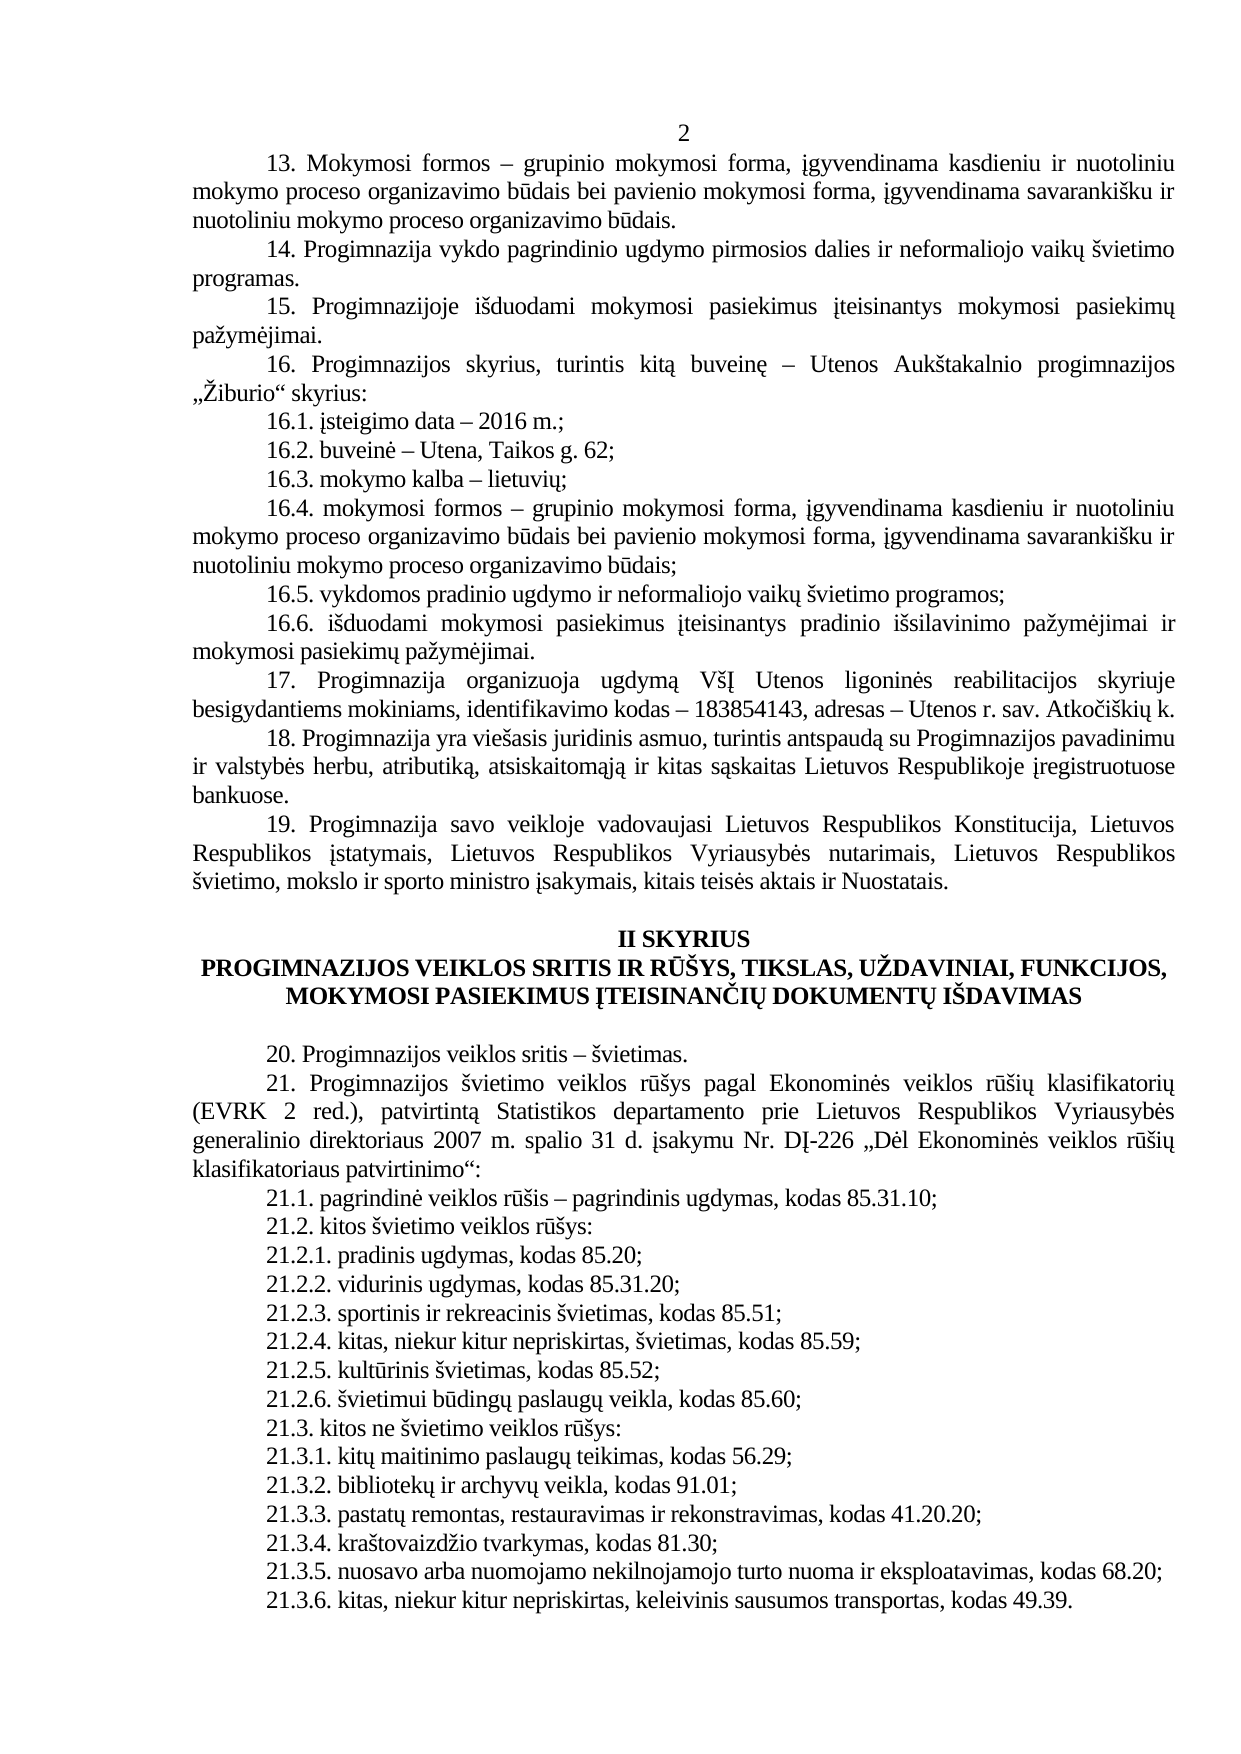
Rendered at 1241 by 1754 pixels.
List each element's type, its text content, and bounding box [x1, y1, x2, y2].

text 20. Progimnazijos veiklos sritis – švietimas. [192, 1039, 1176, 1068]
text 16.1. įsteigimo data – 2016 m.; [192, 406, 1176, 435]
text 21.3.4. kraštovaizdžio tvarkymas, kodas 81.30; [192, 1528, 1176, 1556]
text 16.2. buveinė – Utena, Taikos g. 62; [192, 435, 1176, 464]
text 21.2.5. kultūrinis švietimas, kodas 85.52; [192, 1355, 1176, 1384]
text 16.5. vykdomos pradinio ugdymo ir neformaliojo vaikų švietimo programos; [192, 579, 1176, 608]
text 13. Mokymosi formos – grupinio mokymosi forma, įgyvendinama kasdieniu ir nuotoliniu mokymo proceso organizavimo būdais bei pavienio mokymosi forma, įgyvendinama savarankišku ir nuotoliniu mokymo proceso organizavimo būdais. [192, 148, 1176, 234]
text 21.2.6. švietimui būdingų paslaugų veikla, kodas 85.60; [192, 1384, 1176, 1413]
text 16. Progimnazijos skyrius, turintis kitą buveinę – Utenos Aukštakalnio progimnazijos „Žiburio“ skyrius: [192, 349, 1176, 406]
text 16.4. mokymosi formos – grupinio mokymosi forma, įgyvendinama kasdieniu ir nuotoliniu mokymo proceso organizavimo būdais bei pavienio mokymosi forma, įgyvendinama savarankišku ir nuotoliniu mokymo proceso organizavimo būdais; [192, 493, 1176, 579]
text 21.1. pagrindinė veiklos rūšis – pagrindinis ugdymas, kodas 85.31.10; [192, 1183, 1176, 1211]
text 19. Progimnazija savo veikloje vadovaujasi Lietuvos Respublikos Konstitucija, Lietuvos Respublikos įstatymais, Lietuvos Respublikos Vyriausybės nutarimais, Lietuvos Respublikos švietimo, mokslo ir sporto ministro įsakymais, kitais teisės aktais ir Nuostatais. [192, 809, 1176, 895]
text 14. Progimnazija vykdo pagrindinio ugdymo pirmosios dalies ir neformaliojo vaikų švietimo programas. [192, 234, 1176, 291]
text 18. Progimnazija yra viešasis juridinis asmuo, turintis antspaudą su Progimnazijos pavadinimu ir valstybės herbu, atributiką, atsiskaitomąją ir kitas sąskaitas Lietuvos Respublikoje įregistruotuose bankuose. [192, 723, 1176, 809]
text 21.2.1. pradinis ugdymas, kodas 85.20; [192, 1240, 1176, 1269]
text 21.3.2. bibliotekų ir archyvų veikla, kodas 91.01; [192, 1470, 1176, 1499]
text 16.3. mokymo kalba – lietuvių; [192, 464, 1176, 493]
text 21.2.3. sportinis ir rekreacinis švietimas, kodas 85.51; [192, 1298, 1176, 1326]
text 21.3.6. kitas, niekur kitur nepriskirtas, keleivinis sausumos transportas, kodas 49.39. [192, 1585, 1176, 1614]
text 21.3. kitos ne švietimo veiklos rūšys: [192, 1413, 1176, 1441]
text 21.3.5. nuosavo arba nuomojamo nekilnojamojo turto nuoma ir eksploatavimas, kodas 68.20; [192, 1556, 1176, 1585]
text 16.6. išduodami mokymosi pasiekimus įteisinantys pradinio išsilavinimo pažymėjimai ir mokymosi pasiekimų pažymėjimai. [192, 608, 1176, 665]
text 21.3.3. pastatų remontas, restauravimas ir rekonstravimas, kodas 41.20.20; [192, 1499, 1176, 1528]
text 21.2. kitos švietimo veiklos rūšys: [192, 1211, 1176, 1240]
text 17. Progimnazija organizuoja ugdymą VšĮ Utenos ligoninės reabilitacijos skyriuje besigydantiems mokiniams, identifikavimo kodas – 183854143, adresas – Utenos r. sav. Atkočiškių k. [192, 665, 1176, 723]
text 21.3.1. kitų maitinimo paslaugų teikimas, kodas 56.29; [192, 1441, 1176, 1470]
text 21. Progimnazijos švietimo veiklos rūšys pagal Ekonominės veiklos rūšių klasifikatorių (EVRK 2 red.), patvirtintą Statistikos departamento prie Lietuvos Respublikos Vyriausybės generalinio direktoriaus 2007 m. spalio 31 d. įsakymu Nr. DĮ-226 „Dėl Ekonominės veiklos rūšių klasifikatoriaus patvirtinimo“: [192, 1068, 1176, 1183]
text 21.2.2. vidurinis ugdymas, kodas 85.31.20; [192, 1269, 1176, 1298]
text 15. Progimnazijoje išduodami mokymosi pasiekimus įteisinantys mokymosi pasiekimų pažymėjimai. [192, 291, 1176, 349]
text II SKYRIUS [192, 924, 1176, 953]
text PROGIMNAZIJOS VEIKLOS SRITIS IR RŪŠYS, TIKSLAS, UŽDAVINIAI, FUNKCIJOS, MOKYMOSI PASIEKIMUS ĮTEISINANČIŲ DOKUMENTŲ IŠDAVIMAS [192, 953, 1176, 1010]
text 21.2.4. kitas, niekur kitur nepriskirtas, švietimas, kodas 85.59; [192, 1326, 1176, 1355]
